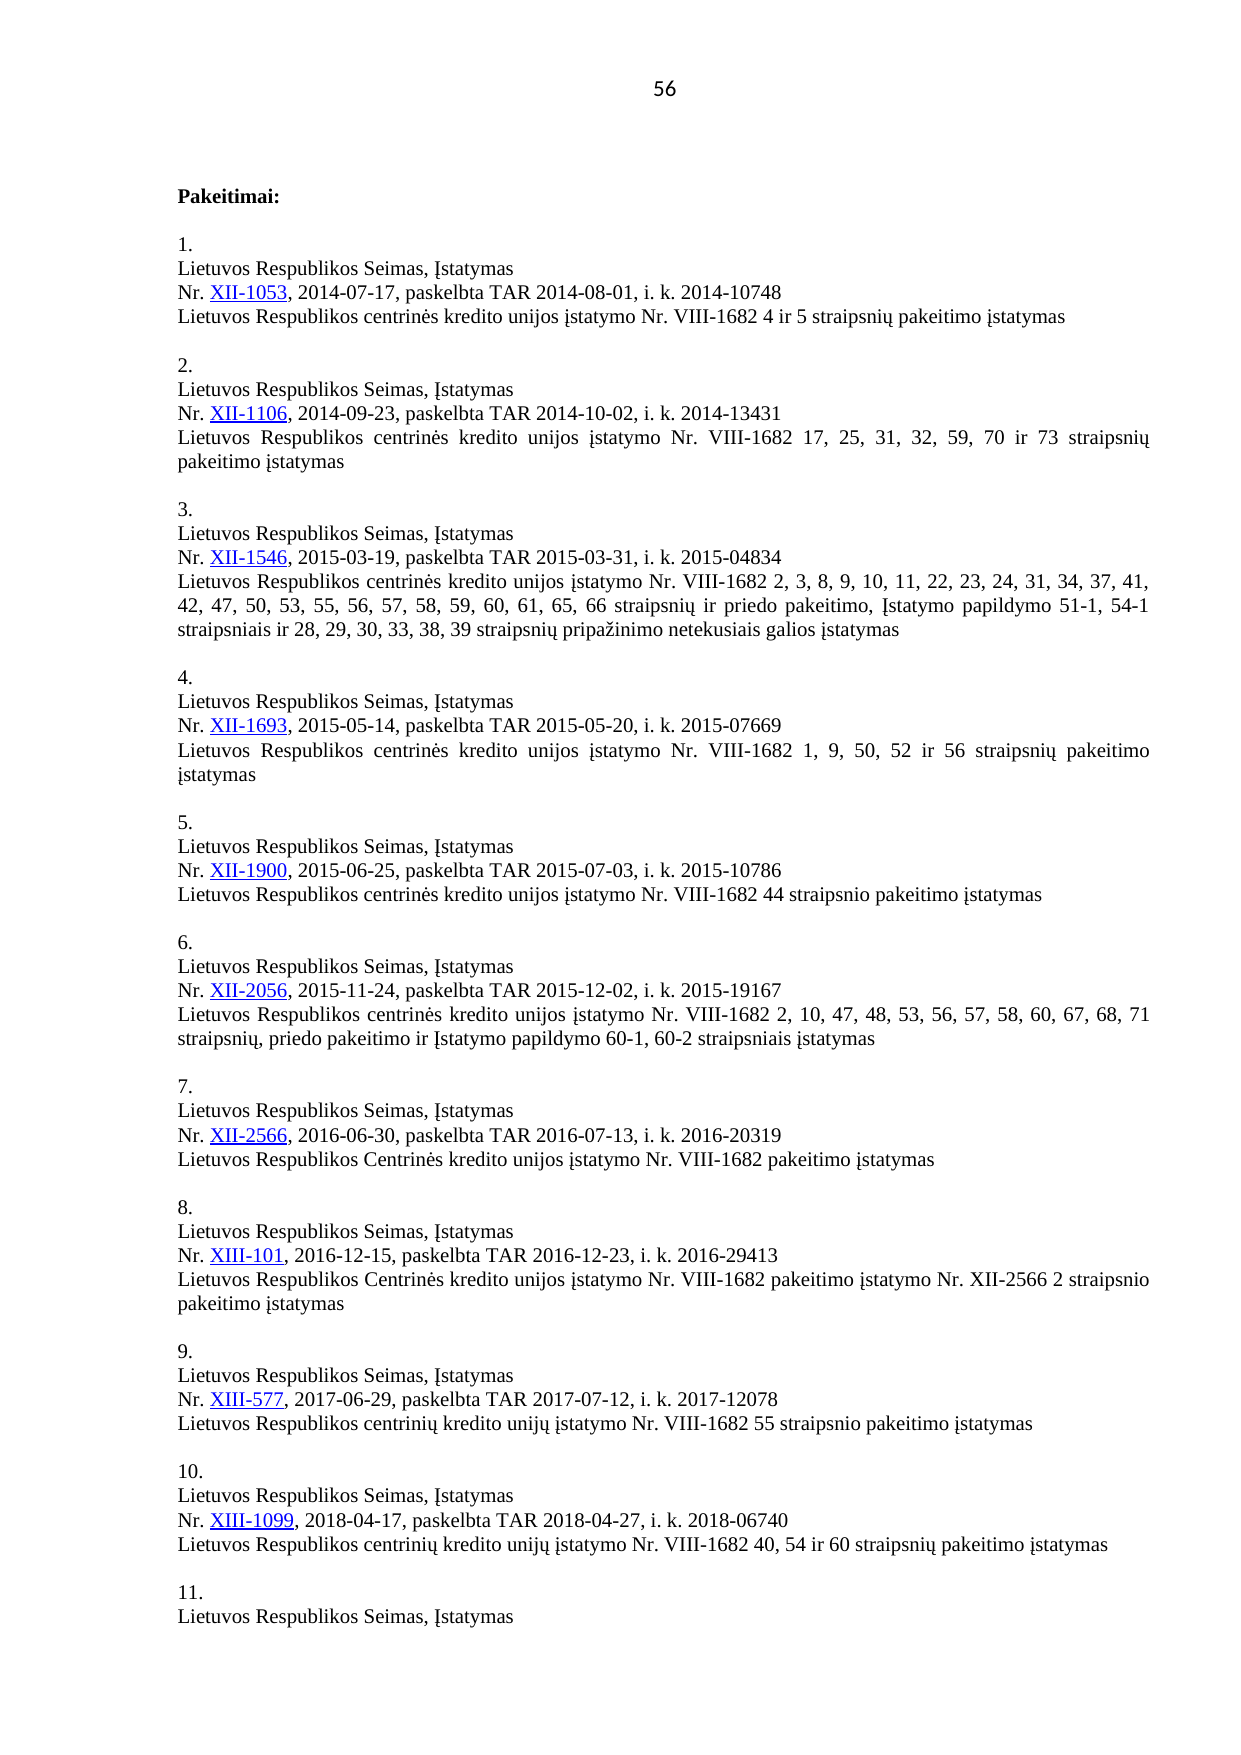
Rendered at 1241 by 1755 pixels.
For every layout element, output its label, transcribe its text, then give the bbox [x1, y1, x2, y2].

text Lietuvos Respublikos centrinių kredito unijų įstatymo Nr. VIII-1682 40, 54 ir 60 straipsnių pakeitimo įstatymas [177, 1532, 1152, 1556]
text 6. [177, 930, 1152, 954]
text Nr. XII-1053, 2014-07-17, paskelbta TAR 2014-08-01, i. k. 2014-10748 [177, 280, 1152, 304]
text 2. [177, 352, 1152, 377]
text Lietuvos Respublikos Seimas, Įstatymas [177, 377, 1152, 401]
text Nr. XII-2056, 2015-11-24, paskelbta TAR 2015-12-02, i. k. 2015-19167 [177, 978, 1152, 1002]
text Lietuvos Respublikos centrinės kredito unijos įstatymo Nr. VIII-1682 4 ir 5 straipsnių pakeitimo įstatymas [177, 304, 1152, 328]
text Nr. XII-1693, 2015-05-14, paskelbta TAR 2015-05-20, i. k. 2015-07669 [177, 713, 1152, 737]
text Lietuvos Respublikos Seimas, Įstatymas [177, 1363, 1152, 1387]
text Lietuvos Respublikos centrinės kredito unijos įstatymo Nr. VIII-1682 44 straipsnio pakeitimo įstatymas [177, 882, 1152, 906]
text Lietuvos Respublikos centrinės kredito unijos įstatymo Nr. VIII-1682 1, 9, 50, 52 ir 56 straipsnių pakeitimo įstatymas [177, 737, 1152, 786]
text 7. [177, 1074, 1152, 1098]
text Nr. XIII-101, 2016-12-15, paskelbta TAR 2016-12-23, i. k. 2016-29413 [177, 1243, 1152, 1267]
text Lietuvos Respublikos Seimas, Įstatymas [177, 1098, 1152, 1122]
text 11. [177, 1580, 1152, 1604]
text Lietuvos Respublikos Seimas, Įstatymas [177, 689, 1152, 713]
text 1. [177, 232, 1152, 256]
text Lietuvos Respublikos Seimas, Įstatymas [177, 521, 1152, 545]
text Lietuvos Respublikos Seimas, Įstatymas [177, 256, 1152, 280]
text Lietuvos Respublikos centrinės kredito unijos įstatymo Nr. VIII-1682 2, 10, 47, 48, 53, 56, 57, 58, 60, 67, 68, 71 straipsnių, priedo pakeitimo ir Įstatymo papildymo 60-1, 60-2 straipsniais įstatymas [177, 1002, 1152, 1050]
text Nr. XIII-577, 2017-06-29, paskelbta TAR 2017-07-12, i. k. 2017-12078 [177, 1387, 1152, 1411]
text Pakeitimai: [177, 184, 1152, 208]
text 10. [177, 1459, 1152, 1483]
text 3. [177, 497, 1152, 521]
text Lietuvos Respublikos Seimas, Įstatymas [177, 1483, 1152, 1507]
text Lietuvos Respublikos Centrinės kredito unijos įstatymo Nr. VIII-1682 pakeitimo įstatymo Nr. XII-2566 2 straipsnio pakeitimo įstatymas [177, 1267, 1152, 1315]
text 8. [177, 1195, 1152, 1219]
text Nr. XII-1546, 2015-03-19, paskelbta TAR 2015-03-31, i. k. 2015-04834 [177, 545, 1152, 569]
text 9. [177, 1339, 1152, 1363]
text Lietuvos Respublikos Seimas, Įstatymas [177, 954, 1152, 978]
text Nr. XII-1900, 2015-06-25, paskelbta TAR 2015-07-03, i. k. 2015-10786 [177, 858, 1152, 882]
text Lietuvos Respublikos Seimas, Įstatymas [177, 834, 1152, 858]
text Lietuvos Respublikos Seimas, Įstatymas [177, 1604, 1152, 1628]
text Nr. XII-2566, 2016-06-30, paskelbta TAR 2016-07-13, i. k. 2016-20319 [177, 1122, 1152, 1147]
text 5. [177, 810, 1152, 834]
text Nr. XII-1106, 2014-09-23, paskelbta TAR 2014-10-02, i. k. 2014-13431 [177, 401, 1152, 425]
text Lietuvos Respublikos Seimas, Įstatymas [177, 1219, 1152, 1243]
text Lietuvos Respublikos Centrinės kredito unijos įstatymo Nr. VIII-1682 pakeitimo įstatymas [177, 1147, 1152, 1171]
text Lietuvos Respublikos centrinės kredito unijos įstatymo Nr. VIII-1682 2, 3, 8, 9, 10, 11, 22, 23, 24, 31, 34, 37, 41, 42, 47, 50, 53, 55, 56, 57, 58, 59, 60, 61, 65, 66 straipsnių ir priedo pakeitimo, Įstatymo papildymo 51-1, 54-1 straipsniais ir 28, 29, 30, 33, 38, 39 straipsnių pripažinimo netekusiais galios įstatymas [177, 569, 1152, 641]
text Lietuvos Respublikos centrinės kredito unijos įstatymo Nr. VIII-1682 17, 25, 31, 32, 59, 70 ir 73 straipsnių pakeitimo įstatymas [177, 425, 1152, 473]
text Lietuvos Respublikos centrinių kredito unijų įstatymo Nr. VIII-1682 55 straipsnio pakeitimo įstatymas [177, 1411, 1152, 1435]
text 4. [177, 665, 1152, 689]
text Nr. XIII-1099, 2018-04-17, paskelbta TAR 2018-04-27, i. k. 2018-06740 [177, 1507, 1152, 1532]
